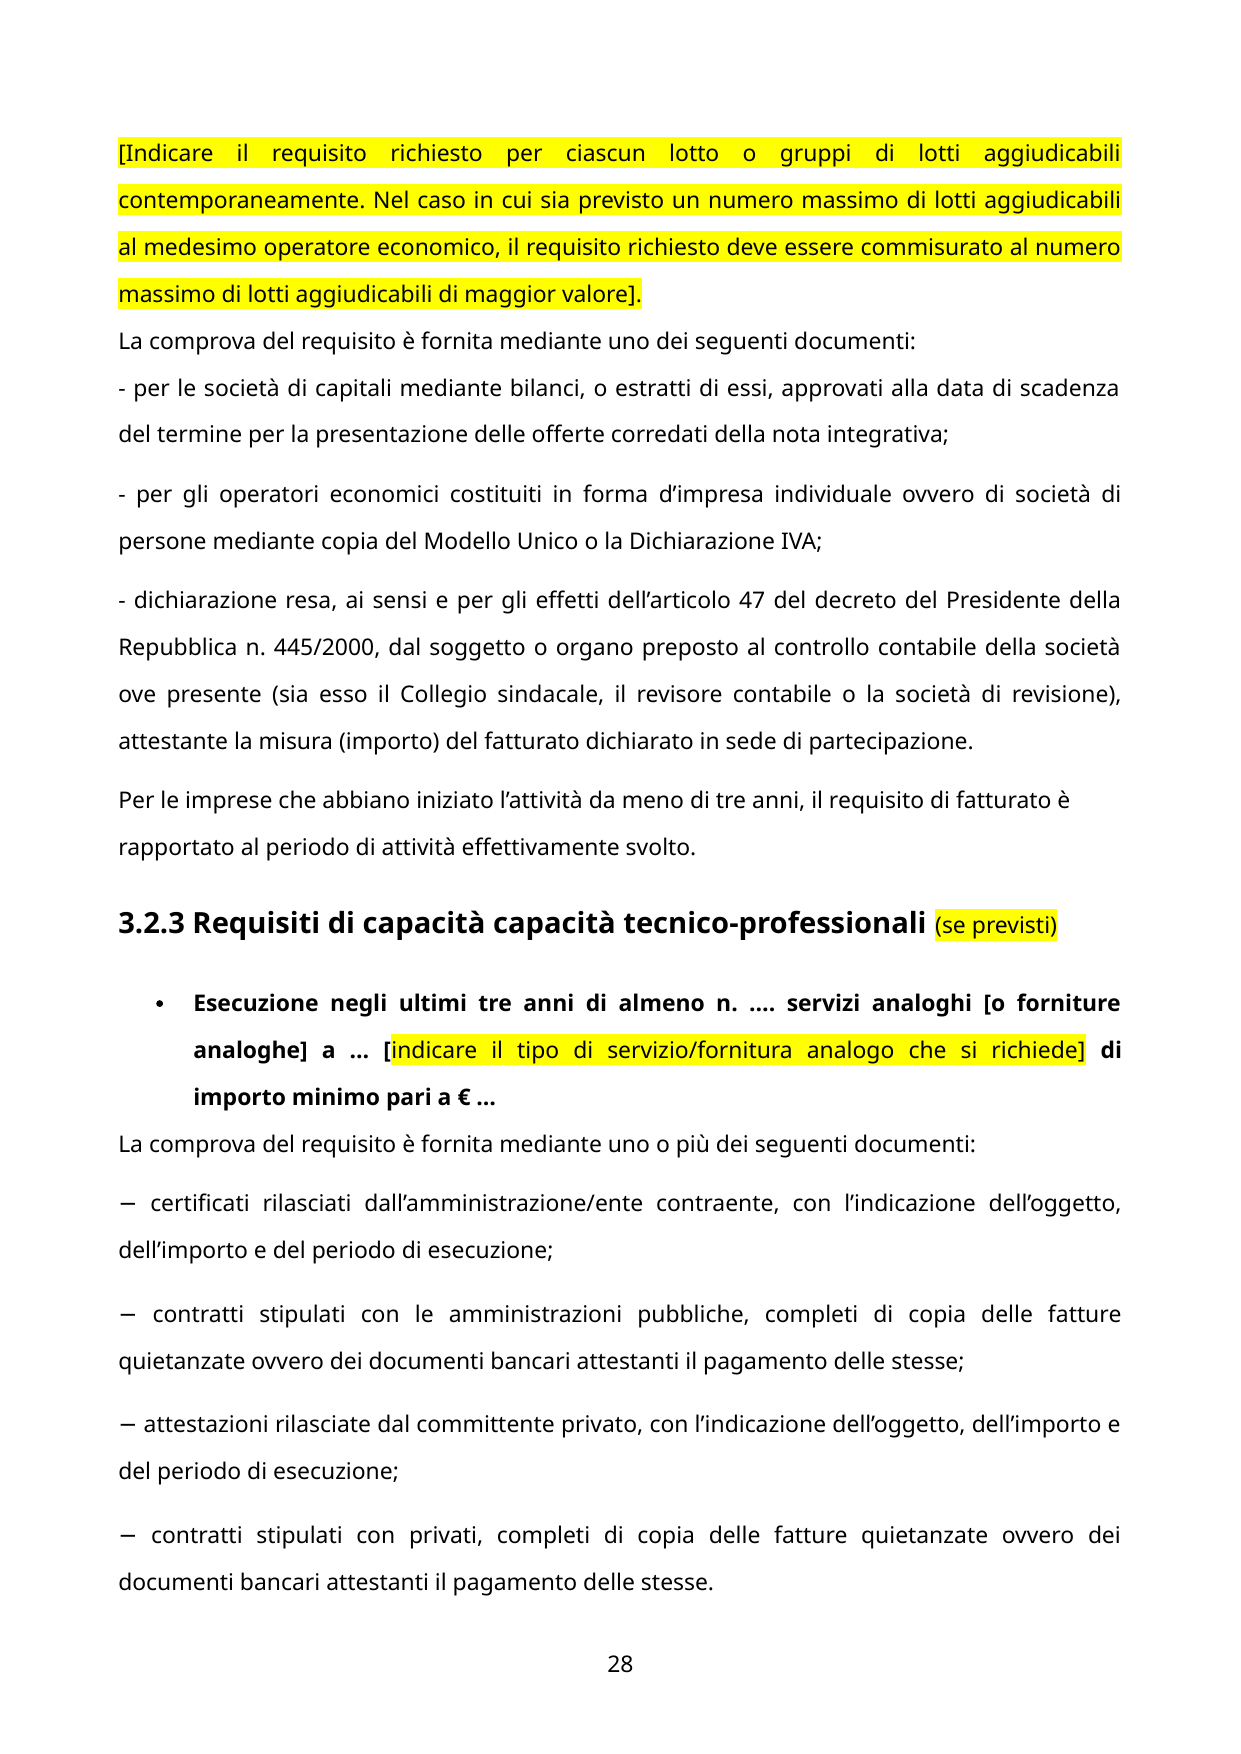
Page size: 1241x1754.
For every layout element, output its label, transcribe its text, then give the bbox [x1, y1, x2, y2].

text − contratti stipulati con le amministrazioni pubbliche, completi di copia delle fatture quietanzate ovvero dei documenti bancari attestanti il pagamento delle stesse; [118, 1298, 1122, 1376]
text Per le imprese che abbiano iniziato l’attività da meno di tre anni, il requisito di fatturato è rapportato al periodo di attività effettivamente svolto. [118, 784, 1122, 862]
text La comprova del requisito è fornita mediante uno dei seguenti documenti: [118, 324, 1122, 356]
text - dichiarazione resa, ai sensi e per gli effetti dell’articolo 47 del decreto del Presidente della Repubblica n. 445/2000, dal soggetto o organo preposto al controllo contabile della società ove presente (sia esso il Collegio sindacale, il revisore contabile o la società di revisione), attestante la misura (importo) del fatturato dichiarato in sede di partecipazione. [118, 584, 1122, 756]
text − certificati rilasciati dall’amministrazione/ente contraente, con l’indicazione dell’oggetto, dell’importo e del periodo di esecuzione; [118, 1187, 1122, 1265]
text - per gli operatori economici costituiti in forma d’impresa individuale ovvero di società di persone mediante copia del Modello Unico o la Dichiarazione IVA; [118, 478, 1122, 556]
text 3.2.3 Requisiti di capacità capacità tecnico-professionali (se previsti) [118, 903, 1122, 942]
text [Indicare il requisito richiesto per ciascun lotto o gruppi di lotti aggiudicabili contemporaneamente. Nel caso in cui sia previsto un numero massimo di lotti aggiudicabili al medesimo operatore economico, il requisito richiesto deve essere commisurato al numero massimo di lotti aggiudicabili di maggior valore]. [118, 137, 1122, 309]
text - per le società di capitali mediante bilanci, o estratti di essi, approvati alla data di scadenza del termine per la presentazione delle offerte corredati della nota integrativa; [118, 371, 1122, 449]
text − attestazioni rilasciate dal committente privato, con l’indicazione dell’oggetto, dell’importo e del periodo di esecuzione; [118, 1408, 1122, 1487]
text La comprova del requisito è fornita mediante uno o più dei seguenti documenti: [118, 1128, 1122, 1159]
text − contratti stipulati con privati, completi di copia delle fatture quietanzate ovvero dei documenti bancari attestanti il pagamento delle stesse. [118, 1519, 1122, 1597]
list Esecuzione negli ultimi tre anni di almeno n. …. servizi analoghi [o forniture analoghe] a … [indicare il tipo di servizio/fornitura analogo che si richiede] di importo minimo pari a € … [156, 987, 1122, 1112]
